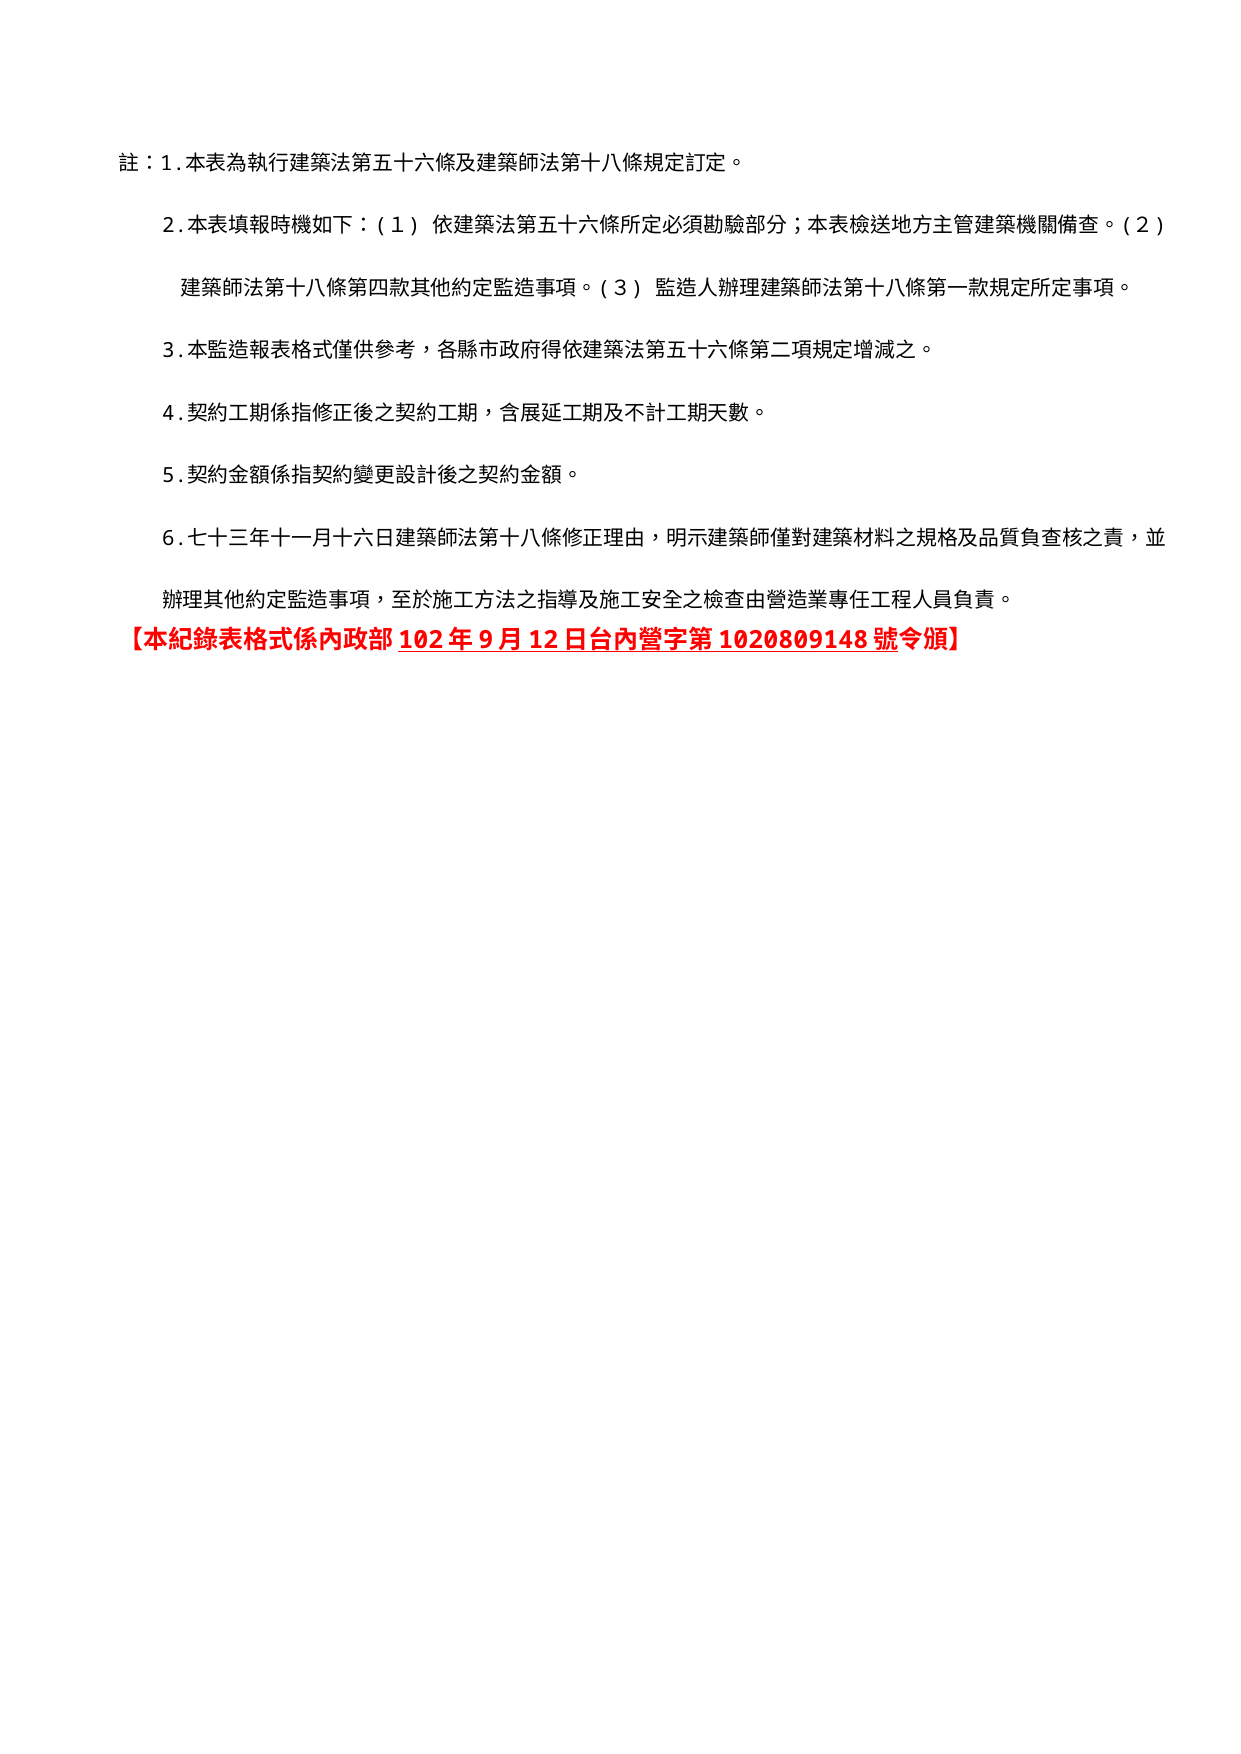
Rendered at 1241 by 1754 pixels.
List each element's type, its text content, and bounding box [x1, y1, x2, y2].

text 辦理其他約定監造事項，至於施工方法之指導及施工安全之檢查由營造業專任工程人員負責。 [162, 557, 1187, 619]
text 【本紀錄表格式係內政部102年9月12日台內營字第1020809148號令頒】 [118, 619, 1187, 656]
text 5.契約金額係指契約變更設計後之契約金額。 [162, 432, 1187, 494]
text 6.七十三年十一月十六日建築師法第十八條修正理由，明示建築師僅對建築材料之規格及品質負查核之責，並 [162, 494, 1187, 557]
text 3.本監造報表格式僅供參考，各縣市政府得依建築法第五十六條第二項規定增減之。 [162, 307, 1187, 369]
text 4.契約工期係指修正後之契約工期，含展延工期及不計工期天數。 [162, 369, 1187, 432]
text 註：1.本表為執行建築法第五十六條及建築師法第十八條規定訂定。 [118, 119, 1187, 182]
text 2.本表填報時機如下：(１) 依建築法第五十六條所定必須勘驗部分；本表檢送地方主管建築機關備查。(２) 建築師法第十八條第四款其他約定監造事項。(３) 監造人辦理建築師法第十八條第一款規定所定事項。 [162, 182, 1187, 307]
